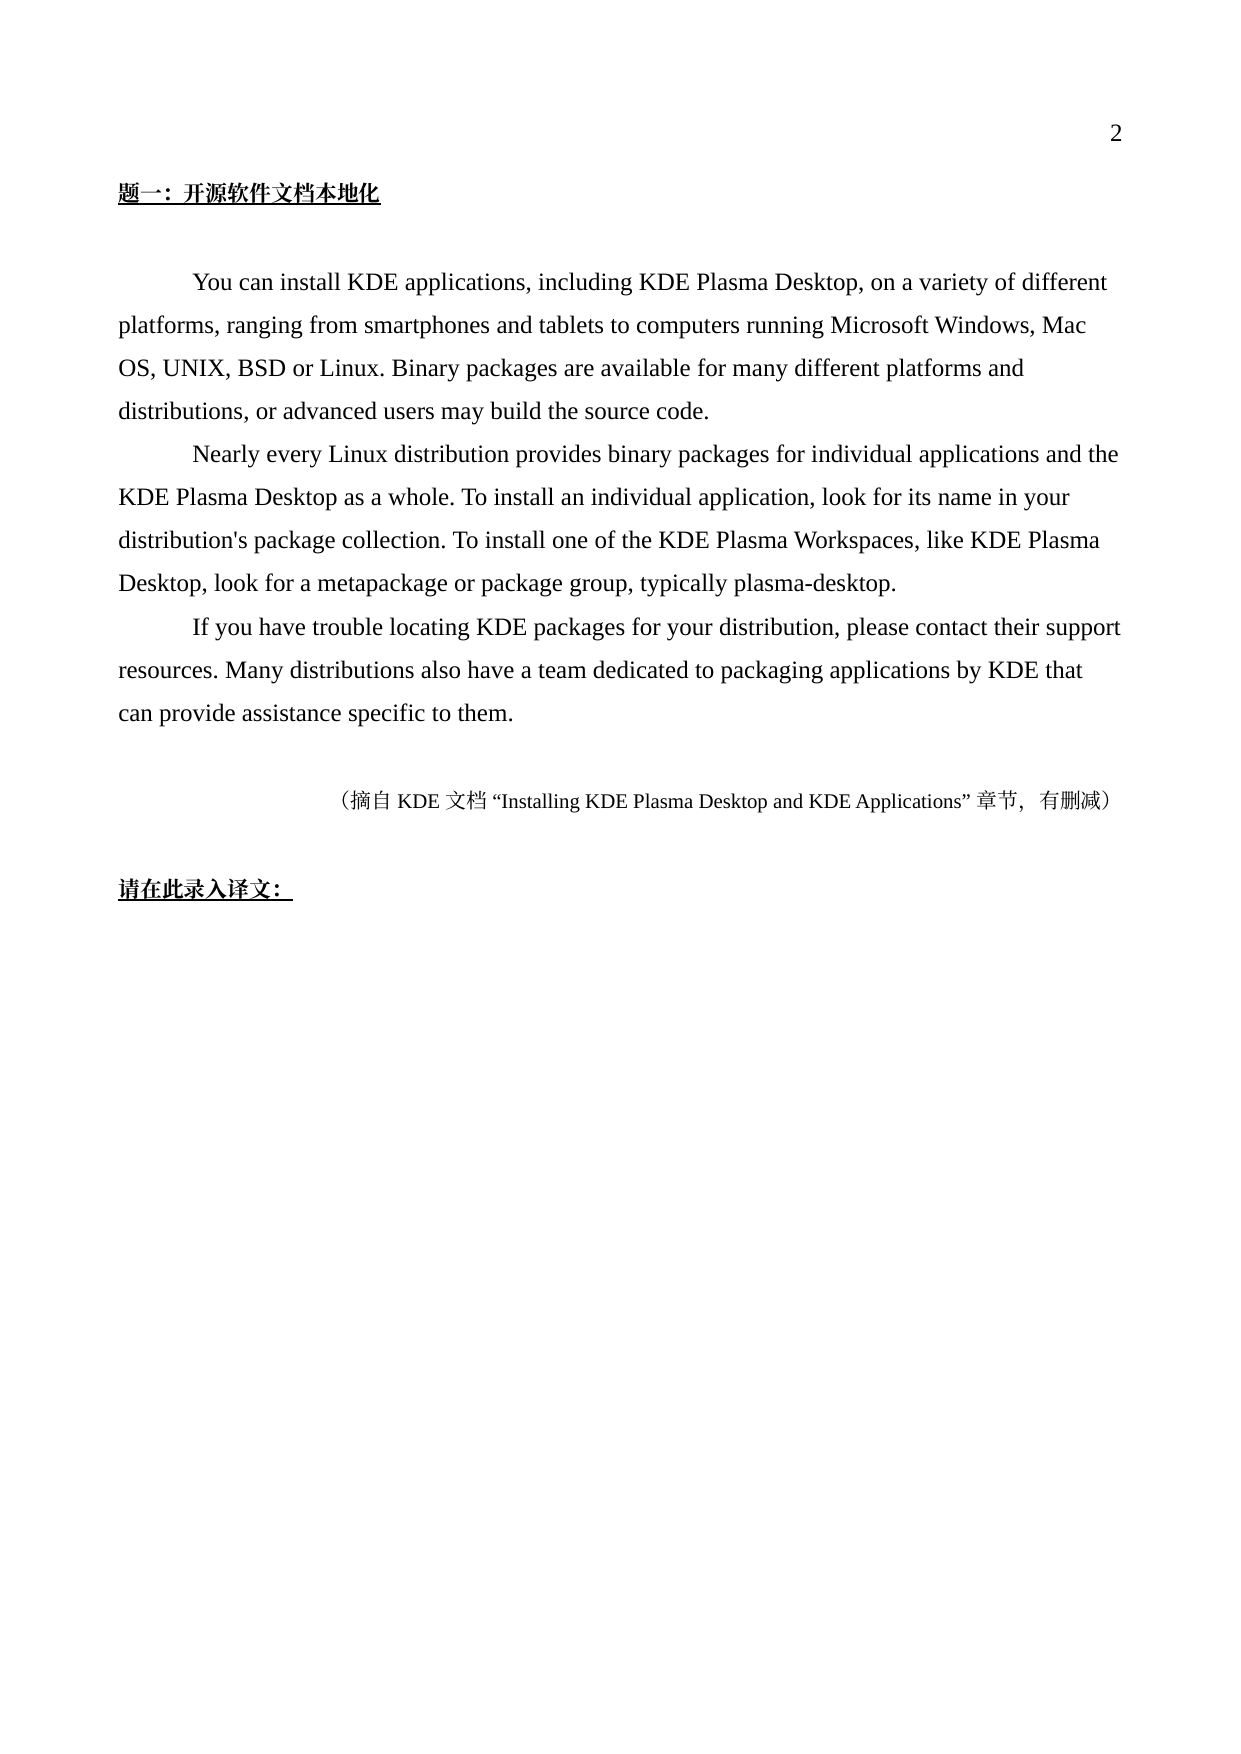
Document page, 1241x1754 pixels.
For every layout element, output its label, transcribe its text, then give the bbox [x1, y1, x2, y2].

text Nearly every Linux distribution provides binary packages for individual applications and the KDE Plasma Desktop as a whole. To install an individual application, look for its name in your distribution's package collection. To install one of the KDE Plasma Workspaces, like KDE Plasma Desktop, look for a metapackage or package group, typically plasma-desktop. [118, 439, 1122, 597]
text 请在此录入译文： [118, 872, 1122, 903]
text （摘自 KDE 文档 “Installing KDE Plasma Desktop and KDE Applications” 章节，有删减） [118, 784, 1122, 814]
text If you have trouble locating KDE packages for your distribution, please contact their support resources. Many distributions also have a team dedicated to packaging applications by KDE that can provide assistance specific to them. [118, 612, 1122, 727]
text You can install KDE applications, including KDE Plasma Desktop, on a variety of different platforms, ranging from smartphones and tablets to computers running Microsoft Windows, Mac OS, UNIX, BSD or Linux. Binary packages are available for many different platforms and distributions, or advanced users may build the source code. [118, 267, 1122, 425]
text 题一：开源软件文档本地化 [118, 176, 1122, 208]
